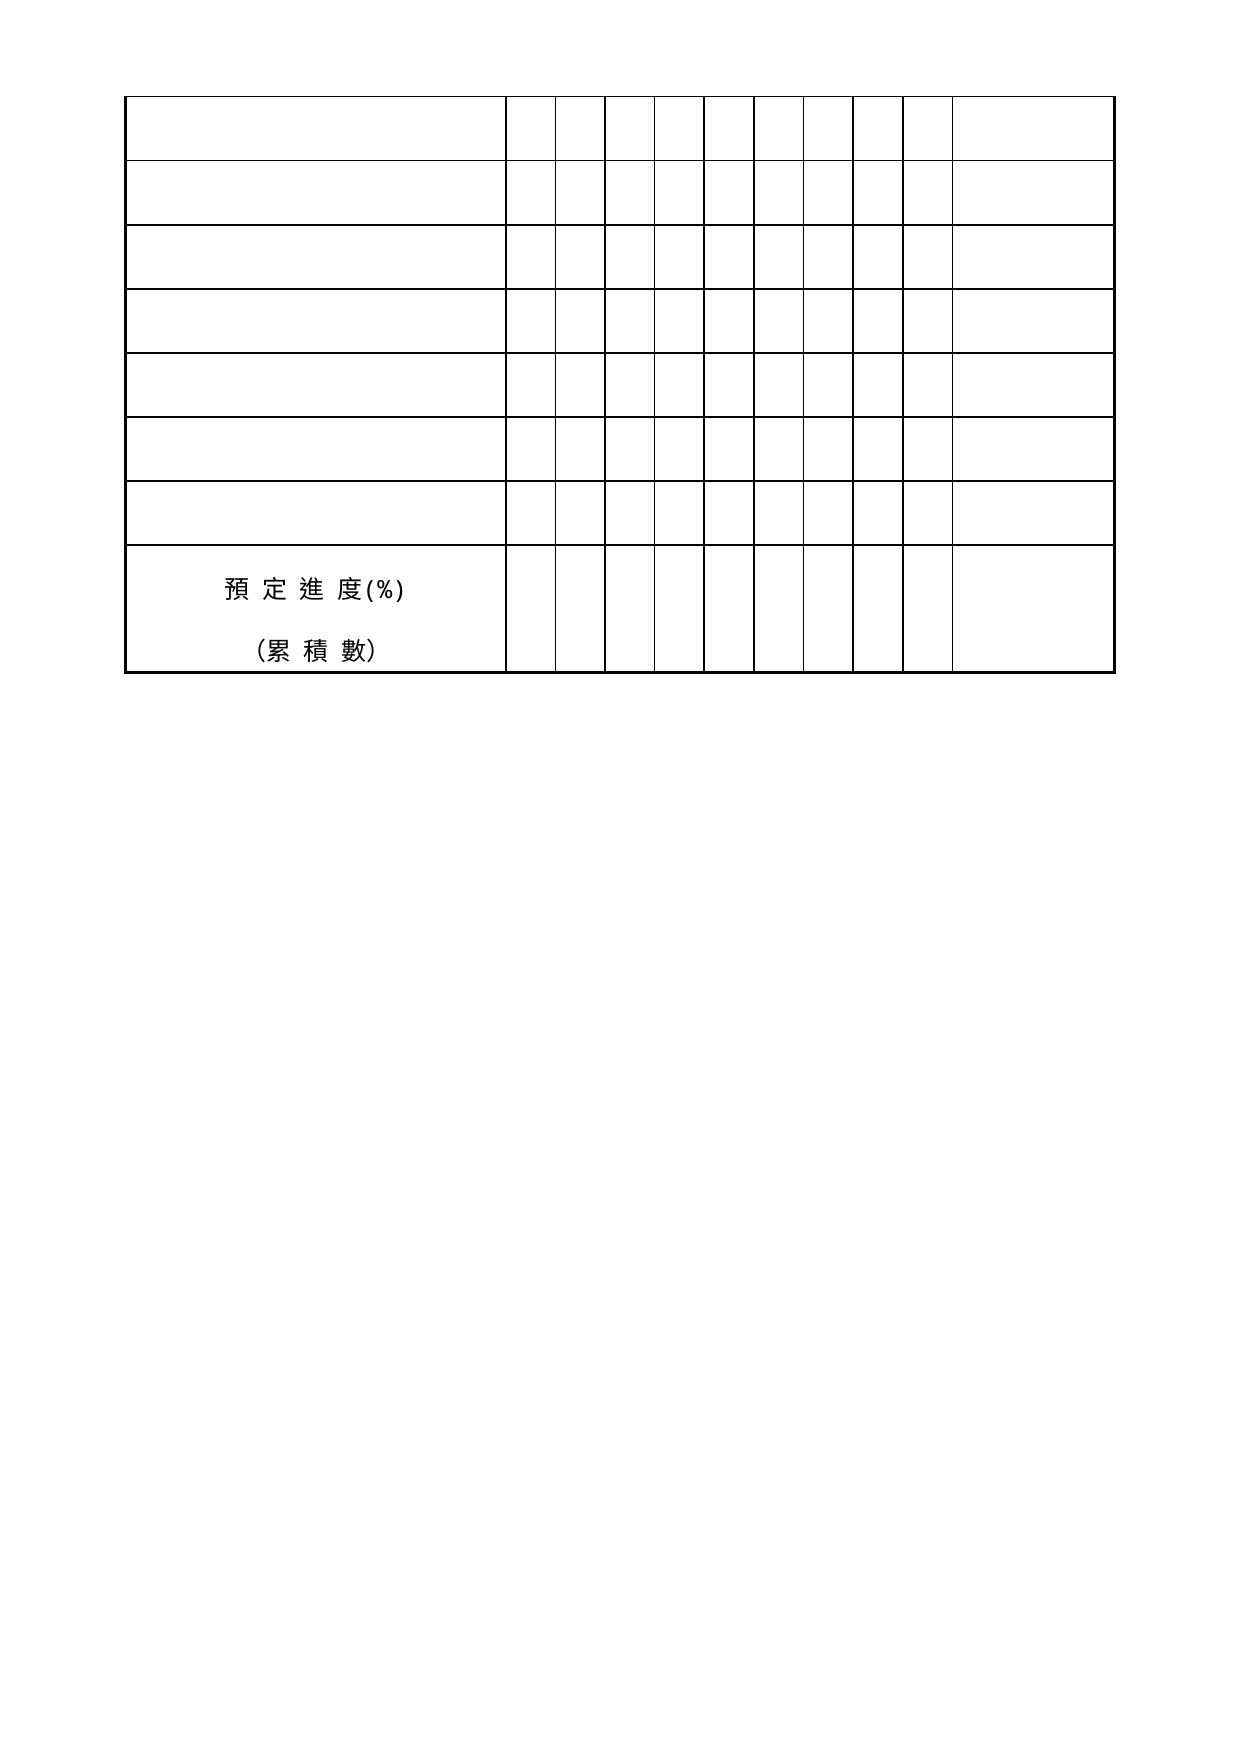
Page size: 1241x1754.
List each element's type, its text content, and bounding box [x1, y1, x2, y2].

table_cell [755, 97, 803, 160]
table_cell [854, 290, 902, 352]
table_cell [556, 97, 604, 160]
table_cell [904, 546, 952, 671]
table_cell [127, 161, 505, 224]
table_cell [655, 161, 703, 224]
table_cell [804, 546, 852, 671]
table_cell [606, 354, 654, 416]
table_cell [606, 161, 654, 224]
table_cell [127, 354, 505, 416]
table_cell [507, 290, 555, 352]
table_cell [755, 546, 803, 671]
table_cell [507, 97, 555, 160]
table_cell [854, 482, 902, 544]
table_cell [904, 226, 952, 288]
table_cell [705, 97, 753, 160]
table_cell [953, 354, 1113, 416]
table_cell [804, 354, 852, 416]
table_cell [606, 226, 654, 288]
table_cell [705, 546, 753, 671]
table_cell [606, 418, 654, 480]
table_cell [953, 161, 1113, 224]
table_cell [655, 226, 703, 288]
table_cell [556, 354, 604, 416]
table_cell [556, 161, 604, 224]
table_cell [904, 290, 952, 352]
table_cell [755, 482, 803, 544]
table_cell [854, 97, 902, 160]
table_cell [854, 418, 902, 480]
table_cell [127, 97, 505, 160]
table_cell [854, 161, 902, 224]
table_cell [606, 482, 654, 544]
table_cell [904, 97, 952, 160]
table_cell [127, 226, 505, 288]
table_cell [655, 97, 703, 160]
table_cell [507, 161, 555, 224]
table_cell [755, 161, 803, 224]
table_cell [804, 482, 852, 544]
table_cell [904, 418, 952, 480]
table_cell [854, 354, 902, 416]
table_cell [606, 97, 654, 160]
table_cell [904, 161, 952, 224]
table_cell [953, 226, 1113, 288]
table_cell [705, 161, 753, 224]
table_cell [755, 290, 803, 352]
table_cell [127, 290, 505, 352]
table_cell [507, 482, 555, 544]
table_cell [953, 418, 1113, 480]
table_cell [655, 418, 703, 480]
table_cell [655, 290, 703, 352]
table_cell [606, 290, 654, 352]
table_cell [655, 546, 703, 671]
table_cell [507, 226, 555, 288]
table_cell [127, 482, 505, 544]
table_cell [507, 354, 555, 416]
table_cell [606, 546, 654, 671]
table_cell [953, 482, 1113, 544]
table_cell [755, 354, 803, 416]
table_cell [854, 546, 902, 671]
table_cell [705, 354, 753, 416]
table_cell [556, 418, 604, 480]
table_cell [804, 226, 852, 288]
table_cell [556, 226, 604, 288]
table_cell 預 定 進 度(%) （累 積 數） [127, 546, 505, 671]
table_cell [507, 546, 555, 671]
table_cell [804, 418, 852, 480]
table_cell [804, 290, 852, 352]
table_cell [804, 97, 852, 160]
table_cell [953, 546, 1113, 671]
table_cell [953, 97, 1113, 160]
table_cell [507, 418, 555, 480]
table_cell [705, 226, 753, 288]
table_cell [755, 226, 803, 288]
table_cell [705, 418, 753, 480]
table_cell [556, 482, 604, 544]
table_cell [705, 290, 753, 352]
table_cell [556, 546, 604, 671]
table_cell [655, 354, 703, 416]
table_cell [655, 482, 703, 544]
table_cell [804, 161, 852, 224]
table_cell [705, 482, 753, 544]
table_cell [556, 290, 604, 352]
table_cell [755, 418, 803, 480]
table_cell [953, 290, 1113, 352]
table_cell [904, 354, 952, 416]
table_cell [904, 482, 952, 544]
table_cell [127, 418, 505, 480]
table_cell [854, 226, 902, 288]
